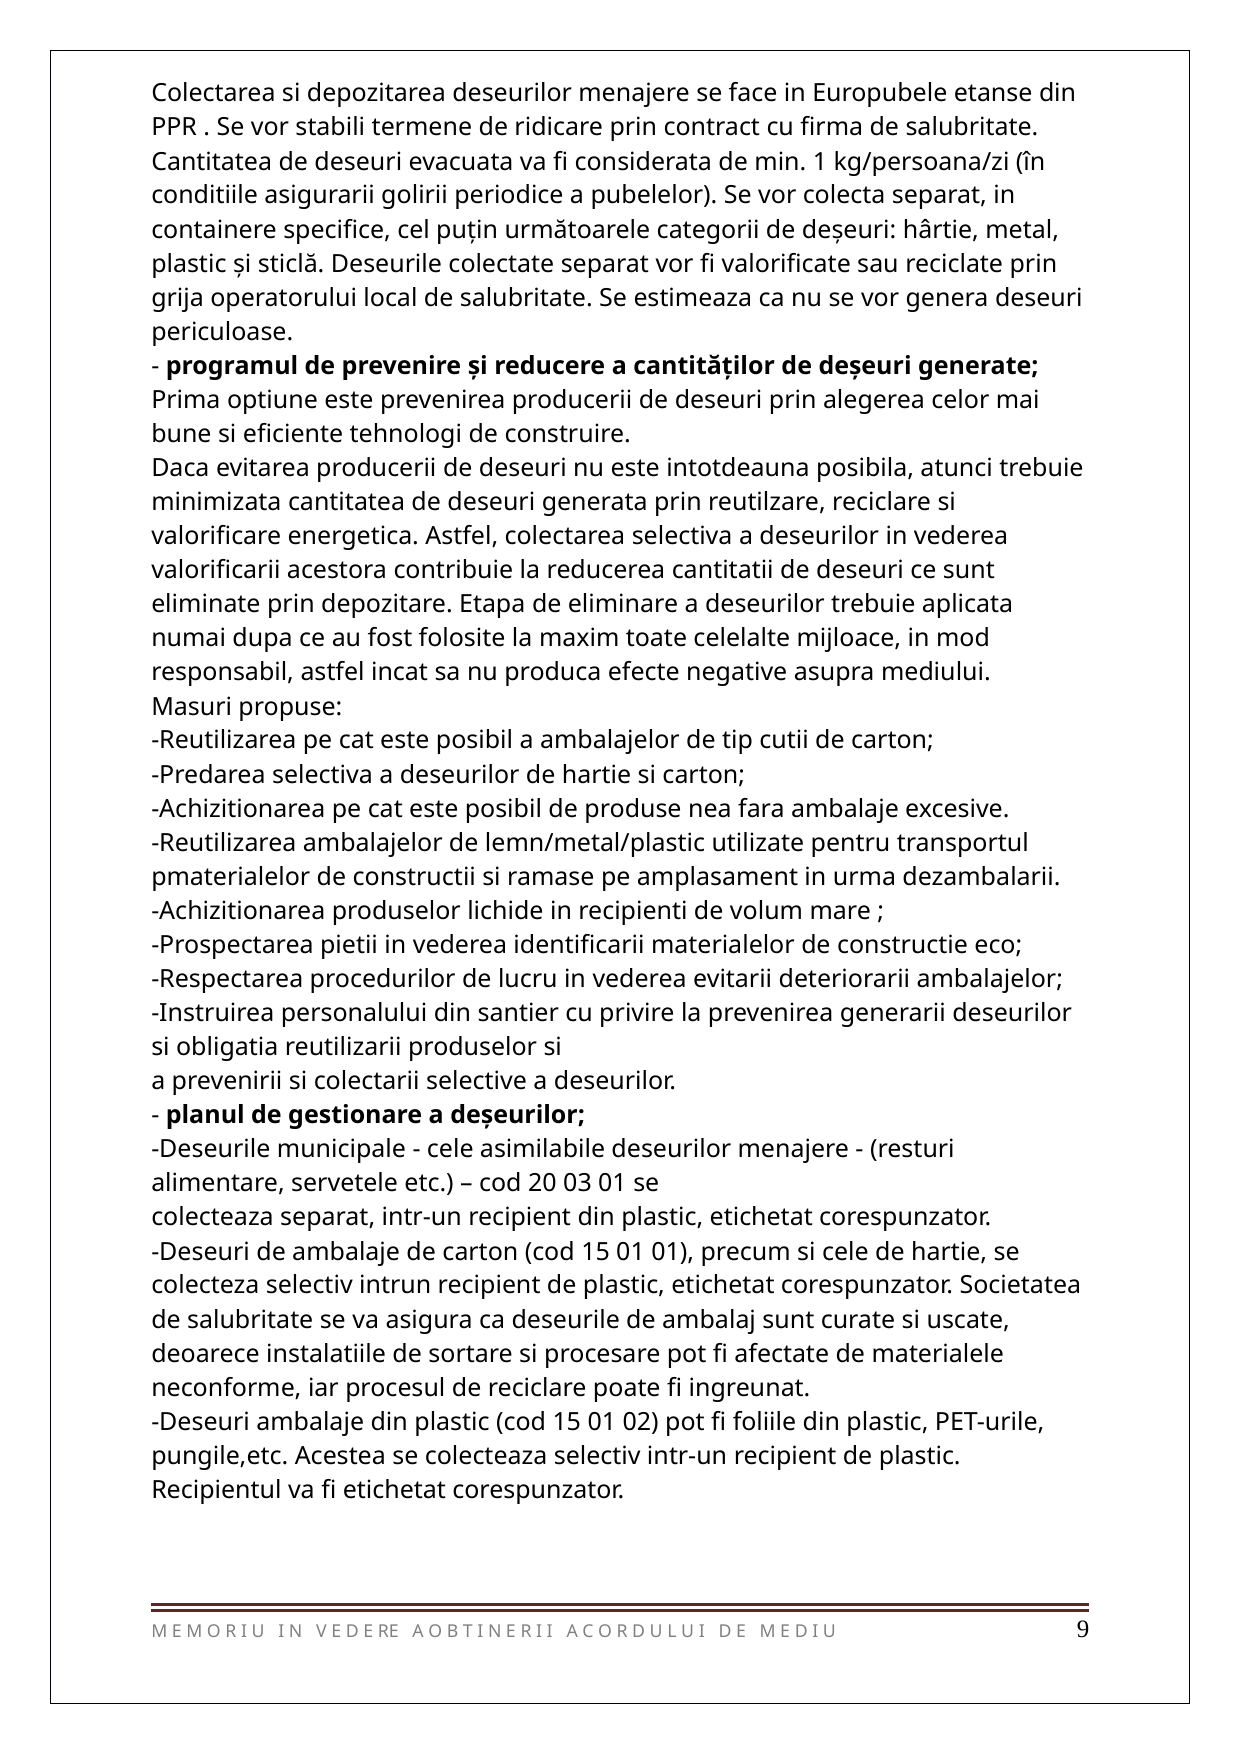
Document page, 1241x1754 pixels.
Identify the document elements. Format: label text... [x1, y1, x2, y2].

text -Predarea selectiva a deseurilor de hartie si carton; [151, 756, 1089, 790]
text -Deseurile municipale - cele asimilabile deseurilor menajere - (resturi alimentare, servetele etc.) – cod 20 03 01 se [151, 1131, 1089, 1199]
text valorificarii acestora contribuie la reducerea cantitatii de deseuri ce sunt eliminate prin depozitare. Etapa de eliminare a deseurilor trebuie aplicata numai dupa ce au fost folosite la maxim toate celelalte mijloace, in mod [151, 552, 1089, 654]
text -Instruirea personalului din santier cu privire la prevenirea generarii deseurilor si obligatia reutilizarii produselor si [151, 995, 1089, 1063]
text Masuri propuse: [151, 688, 1089, 722]
text - planul de gestionare a deşeurilor; [151, 1097, 1089, 1131]
text -Achizitionarea produselor lichide in recipienti de volum mare ; [151, 892, 1089, 927]
text -Achizitionarea pe cat este posibil de produse nea fara ambalaje excesive. [151, 790, 1089, 824]
text Daca evitarea producerii de deseuri nu este intotdeauna posibila, atunci trebuie minimizata cantitatea de deseuri generata prin reutilzare, reciclare si valorificare energetica. Astfel, colectarea selectiva a deseurilor in vederea [151, 450, 1089, 552]
text responsabil, astfel incat sa nu produca efecte negative asupra mediului. [151, 654, 1089, 688]
text - programul de prevenire şi reducere a cantităţilor de deşeuri generate; [151, 347, 1089, 382]
text Colectarea si depozitarea deseurilor menajere se face in Europubele etanse din PPR . Se vor stabili termene de ridicare prin contract cu firma de salubritate. Cantitatea de deseuri evacuata va fi considerata de min. 1 kg/persoana/zi (în conditiile asigurarii golirii periodice a pubelelor). Se vor colecta separat, in containere specifice, cel puţin următoarele categorii de deşeuri: hârtie, metal, plastic şi sticlă. Deseurile colectate separat vor fi valorificate sau reciclate prin grija operatorului local de salubritate. Se estimeaza ca nu se vor genera deseuri periculoase. [151, 75, 1089, 347]
text -Respectarea procedurilor de lucru in vederea evitarii deteriorarii ambalajelor; [151, 961, 1089, 995]
text -Prospectarea pietii in vederea identificarii materialelor de constructie eco; [151, 927, 1089, 961]
text Prima optiune este prevenirea producerii de deseuri prin alegerea celor mai bune si eficiente tehnologi de construire. [151, 382, 1089, 450]
text a prevenirii si colectarii selective a deseurilor. [151, 1063, 1089, 1097]
text -Reutilizarea pe cat este posibil a ambalajelor de tip cutii de carton; [151, 722, 1089, 756]
text -Deseuri de ambalaje de carton (cod 15 01 01), precum si cele de hartie, se colecteza selectiv intrun recipient de plastic, etichetat corespunzator. Societatea de salubritate se va asigura ca deseurile de ambalaj sunt curate si uscate, deoarece instalatiile de sortare si procesare pot fi afectate de materialele neconforme, iar procesul de reciclare poate fi ingreunat. [151, 1233, 1089, 1403]
text -Deseuri ambalaje din plastic (cod 15 01 02) pot fi foliile din plastic, PET-urile, pungile,etc. Acestea se colecteaza selectiv intr-un recipient de plastic. Recipientul va fi etichetat corespunzator. [151, 1403, 1089, 1506]
text colecteaza separat, intr-un recipient din plastic, etichetat corespunzator. [151, 1199, 1089, 1233]
text -Reutilizarea ambalajelor de lemn/metal/plastic utilizate pentru transportul pmaterialelor de constructii si ramase pe amplasament in urma dezambalarii. [151, 824, 1089, 892]
